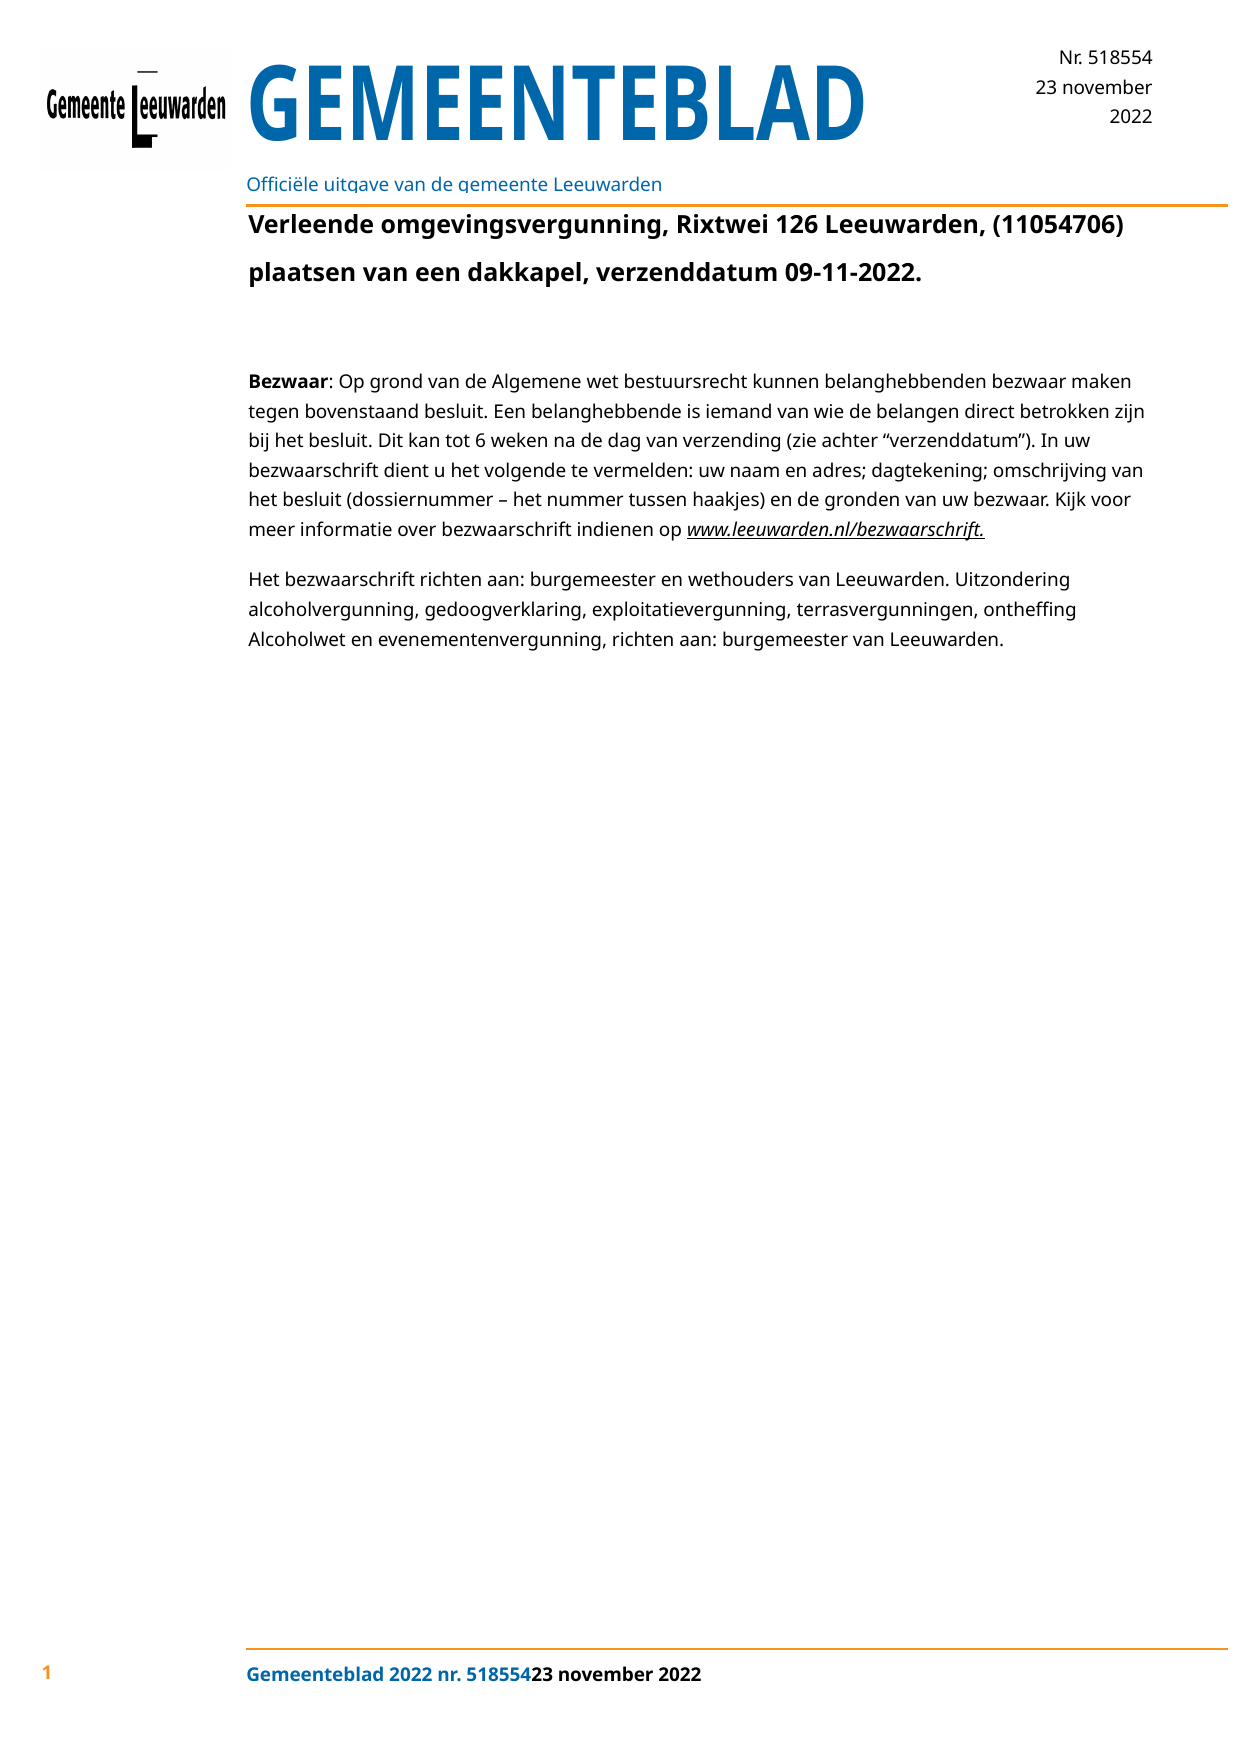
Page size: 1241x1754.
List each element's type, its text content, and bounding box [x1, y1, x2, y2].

text Het bezwaarschrift richten aan: burgemeester en wethouders van Leeuwarden. Uitzondering alcoholvergunning, gedoogverklaring, exploitatievergunning, terrasvergunningen, ontheffing Alcoholwet en evenementenvergunning, richten aan: burgemeester van Leeuwarden. [248, 567, 1152, 652]
text Verleende omgevingsvergunning, Rixtwei 126 Leeuwarden, (11054706) plaatsen van een dakkapel, verzenddatum 09-11-2022. [248, 207, 1152, 288]
picture [41, 47, 231, 172]
text Bezwaar: Op grond van de Algemene wet bestuursrecht kunnen belanghebbenden bezwaar maken tegen bovenstaand besluit. Een belanghebbende is iemand van wie de belangen direct betrokken zijn bij het besluit. Dit kan tot 6 weken na de dag van verzending (zie achter “verzenddatum”). In uw bezwaarschrift dient u het volgende te vermelden: uw naam en adres; dagtekening; omschrijving van het besluit (dossiernummer – het nummer tussen haakjes) en de gronden van uw bezwaar. Kijk voor meer informatie over bezwaarschrift indienen op www.leeuwarden.nl/bezwaarschrift. [248, 368, 1152, 542]
